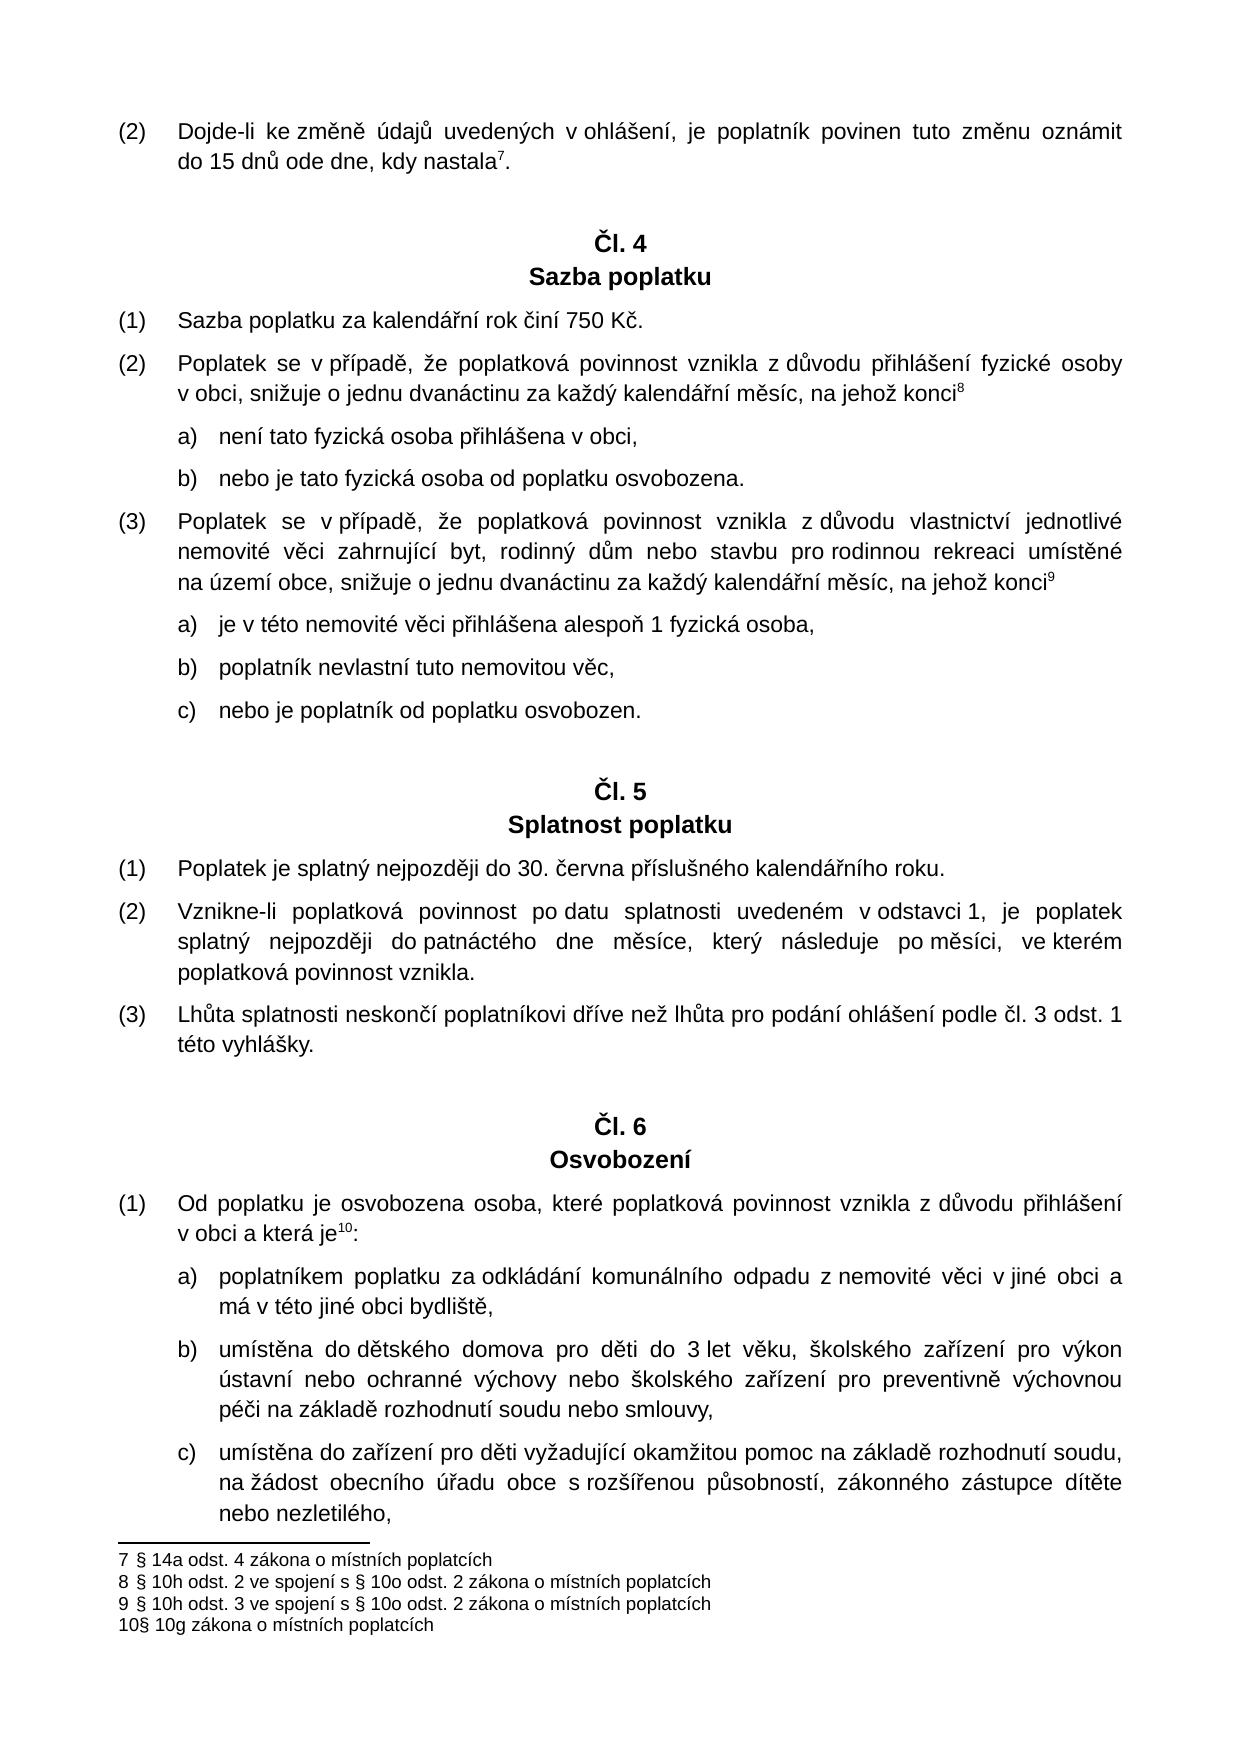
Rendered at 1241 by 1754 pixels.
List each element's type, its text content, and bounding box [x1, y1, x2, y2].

subtitle Čl. 5 Splatnost poplatku [118, 777, 1122, 839]
list umístěna do dětského domova pro děti do 3 let věku, školského zařízení pro výkon ústavní nebo ochranné výchovy nebo školského zařízení pro preventivně výchovnou péči na základě rozhodnutí soudu nebo smlouvy, [177, 1336, 1122, 1423]
subtitle Čl. 4 Sazba poplatku [118, 228, 1122, 290]
list nebo je tato fyzická osoba od poplatku osvobozena. [177, 465, 1122, 492]
list § 10h odst. 2 ve spojení s § 10o odst. 2 zákona o místních poplatcích [118, 1571, 1122, 1592]
subtitle Čl. 6 Osvobození [118, 1112, 1122, 1173]
list není tato fyzická osoba přihlášena v obci, [177, 423, 1122, 449]
list poplatníkem poplatku za odkládání komunálního odpadu z nemovité věci v jiné obci a má v této jiné obci bydliště, [177, 1263, 1122, 1320]
list nebo je poplatník od poplatku osvobozen. [177, 697, 1122, 723]
list § 10g zákona o místních poplatcích [118, 1614, 1122, 1635]
list umístěna do zařízení pro děti vyžadující okamžitou pomoc na základě rozhodnutí soudu, na žádost obecního úřadu obce s rozšířenou působností, zákonného zástupce dítěte nebo nezletilého, [177, 1439, 1122, 1526]
list Poplatek se v případě, že poplatková povinnost vznikla z důvodu vlastnictví jednotlivé nemovité věci zahrnující byt, rodinný dům nebo stavbu pro rodinnou rekreaci umístěné na území obce, snižuje o jednu dvanáctinu za každý kalendářní měsíc, na jehož konci [118, 508, 1122, 595]
list Poplatek se v případě, že poplatková povinnost vznikla z důvodu přihlášení fyzické osoby v obci, snižuje o jednu dvanáctinu za každý kalendářní měsíc, na jehož konci [118, 350, 1122, 406]
list Poplatek je splatný nejpozději do 30. června příslušného kalendářního roku. [118, 855, 1122, 882]
list Vznikne-li poplatková povinnost po datu splatnosti uvedeném v odstavci 1, je poplatek splatný nejpozději do patnáctého dne měsíce, který následuje po měsíci, ve kterém poplatková povinnost vznikla. [118, 898, 1122, 985]
list je v této nemovité věci přihlášena alespoň 1 fyzická osoba, [177, 611, 1122, 638]
list Dojde-li ke změně údajů uvedených v ohlášení, je poplatník povinen tuto změnu oznámit do 15 dnů ode dne, kdy nastala. [118, 118, 1122, 175]
list Od poplatku je osvobozena osoba, které poplatková povinnost vznikla z důvodu přihlášení v obci a která je: [118, 1190, 1122, 1247]
list § 10h odst. 3 ve spojení s § 10o odst. 2 zákona o místních poplatcích [118, 1592, 1122, 1614]
list Lhůta splatnosti neskončí poplatníkovi dříve než lhůta pro podání ohlášení podle čl. 3 odst. 1 této vyhlášky. [118, 1001, 1122, 1058]
list § 14a odst. 4 zákona o místních poplatcích [118, 1549, 1122, 1571]
list poplatník nevlastní tuto nemovitou věc, [177, 654, 1122, 680]
list Sazba poplatku za kalendářní rok činí 750 Kč. [118, 307, 1122, 333]
